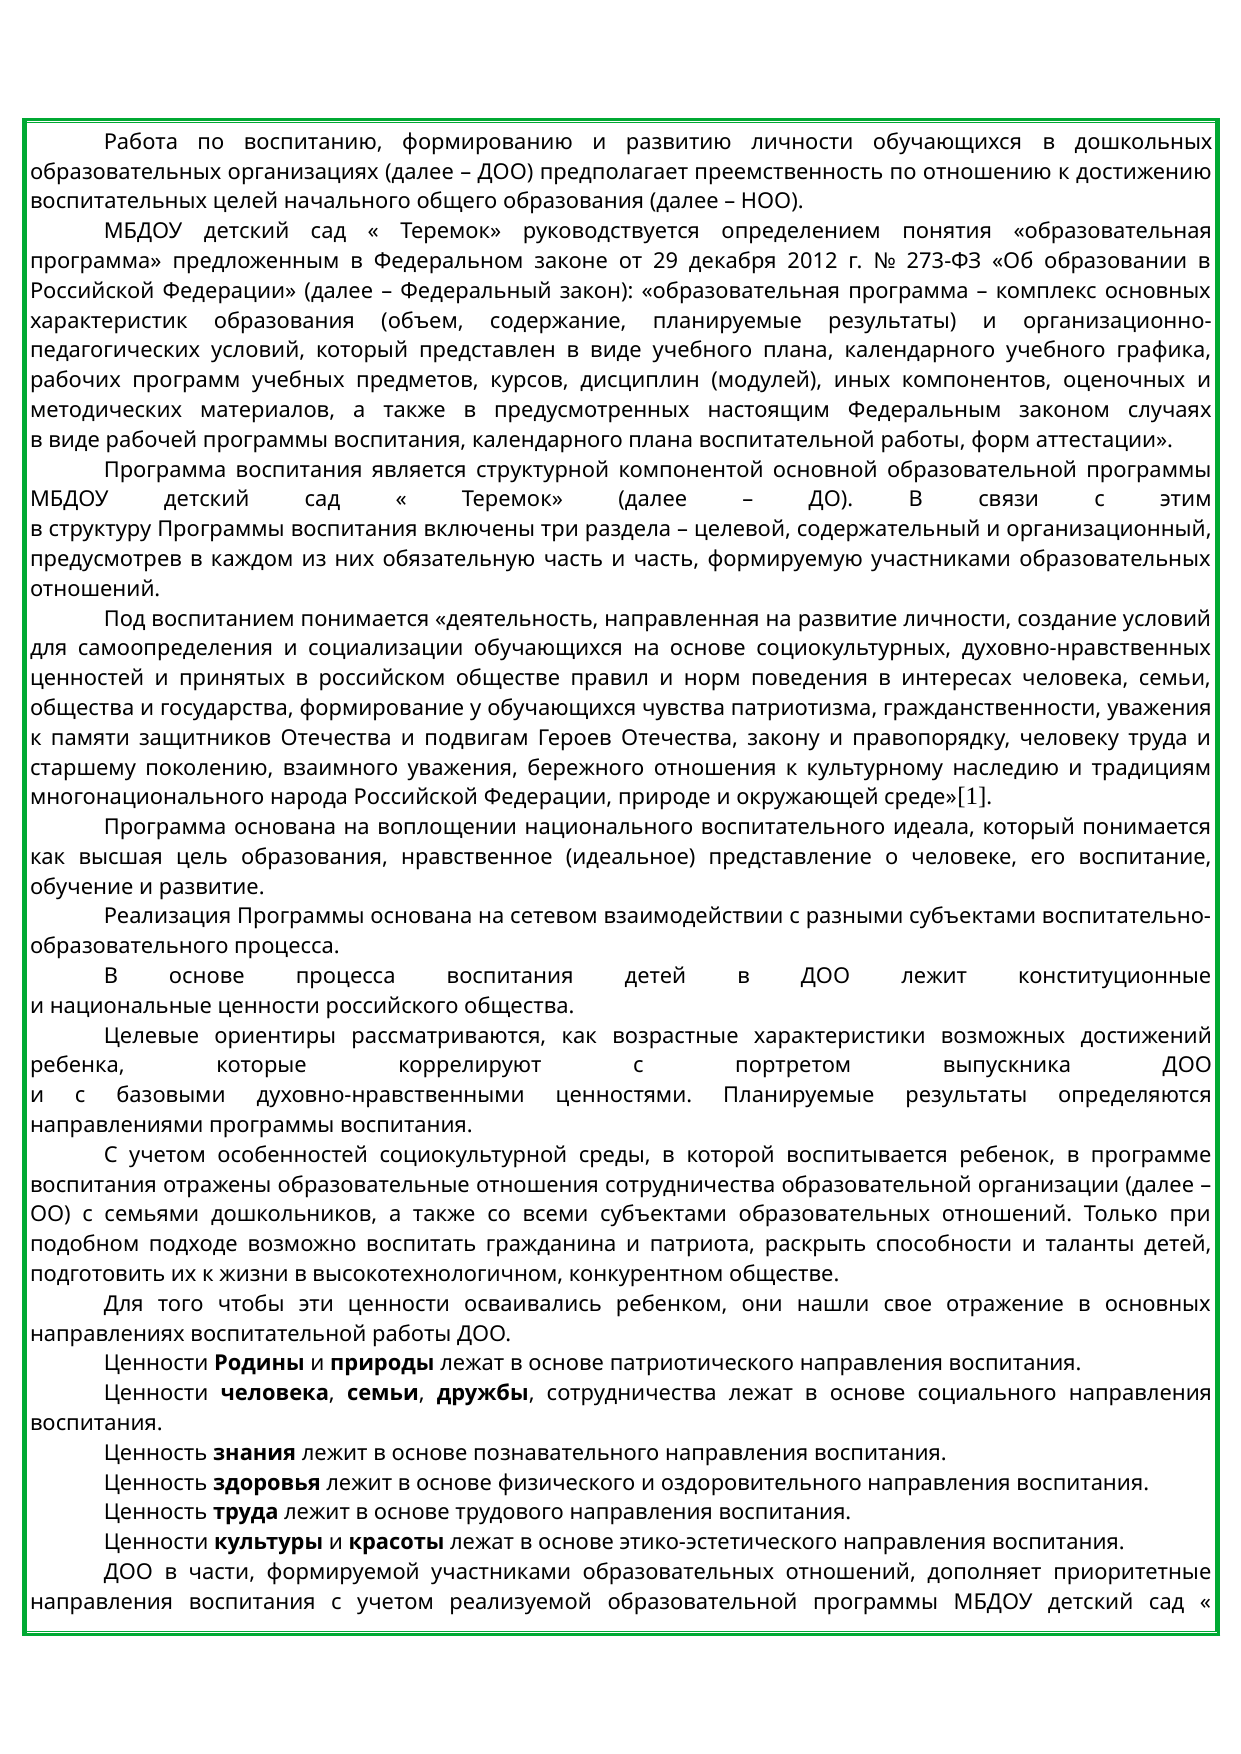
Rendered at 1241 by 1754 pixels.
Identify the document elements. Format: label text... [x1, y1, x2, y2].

text ДОО в части, формируемой участниками образовательных отношений, дополняет приоритетные направления воспитания с учетом реализуемой образовательной программы МБДОУ детский сад « [30, 1556, 1212, 1616]
text Ценность труда лежит в основе трудового направления воспитания. [30, 1496, 1212, 1526]
text Программа основана на воплощении национального воспитательного идеала, который понимается как высшая цель образования, нравственное (идеальное) представление о человеке, его воспитание, обучение и развитие. [30, 811, 1212, 901]
text Целевые ориентиры рассматриваются, как возрастные характеристики возможных достижений ребенка, которые коррелируют с портретом выпускника ДОО и с базовыми духовно-нравственными ценностями. Планируемые результаты определяются направлениями программы воспитания. [30, 1020, 1212, 1139]
text Программа воспитания является структурной компонентой основной образовательной программы МБДОУ детский сад « Теремок» (далее – ДО). В связи с этим в структуру Программы воспитания включены три раздела – целевой, содержательный и организационный, предусмотрев в каждом из них обязательную часть и часть, формируемую участниками образовательных отношений. [30, 454, 1212, 603]
text Ценности культуры и красоты лежат в основе этико-эстетического направления воспитания. [30, 1526, 1212, 1556]
text МБДОУ детский сад « Теремок» руководствуется определением понятия «образовательная программа» предложенным в Федеральном законе от 29 декабря 2012 г. № 273-ФЗ «Об образовании в Российской Федерации» (далее – Федеральный закон): «образовательная программа – комплекс основных характеристик образования (объем, содержание, планируемые результаты) и организационно-педагогических условий, который представлен в виде учебного плана, календарного учебного графика, рабочих программ учебных предметов, курсов, дисциплин (модулей), иных компонентов, оценочных и методических материалов, а также в предусмотренных настоящим Федеральным законом случаях в виде рабочей программы воспитания, календарного плана воспитательной работы, форм аттестации». [30, 215, 1212, 454]
text В основе процесса воспитания детей в ДОО лежит конституционные и национальные ценности российского общества. [30, 960, 1212, 1020]
text Ценность здоровья лежит в основе физического и оздоровительного направления воспитания. [30, 1467, 1212, 1496]
text С учетом особенностей социокультурной среды, в которой воспитывается ребенок, в программе воспитания отражены образовательные отношения сотрудничества образовательной организации (далее – ОО) с семьями дошкольников, а также со всеми субъектами образовательных отношений. Только при подобном подходе возможно воспитать гражданина и патриота, раскрыть способности и таланты детей, подготовить их к жизни в высокотехнологичном, конкурентном обществе. [30, 1139, 1212, 1288]
text Для того чтобы эти ценности осваивались ребенком, они нашли свое отражение в основных направлениях воспитательной работы ДОО. [30, 1288, 1212, 1347]
text Ценности человека, семьи, дружбы, сотрудничества лежат в основе социального направления воспитания. [30, 1377, 1212, 1437]
text Ценность знания лежит в основе познавательного направления воспитания. [30, 1437, 1212, 1467]
text Ценности Родины и природы лежат в основе патриотического направления воспитания. [30, 1347, 1212, 1377]
text Под воспитанием понимается «деятельность, направленная на развитие личности, создание условий для самоопределения и социализации обучающихся на основе социокультурных, духовно-нравственных ценностей и принятых в российском обществе правил и норм поведения в интересах человека, семьи, общества и государства, формирование у обучающихся чувства патриотизма, гражданственности, уважения к памяти защитников Отечества и подвигам Героев Отечества, закону и правопорядку, человеку труда и старшему поколению, взаимного уважения, бережного отношения к культурному наследию и традициям многонационального народа Российской Федерации, природе и окружающей среде»[1]. [30, 603, 1212, 811]
text Работа по воспитанию, формированию и развитию личности обучающихся в дошкольных образовательных организациях (далее – ДОО) предполагает преемственность по отношению к достижению воспитательных целей начального общего образования (далее – НОО). [30, 126, 1212, 215]
text Реализация Программы основана на сетевом взаимодействии с разными субъектами воспитательно-образовательного процесса. [30, 901, 1212, 960]
